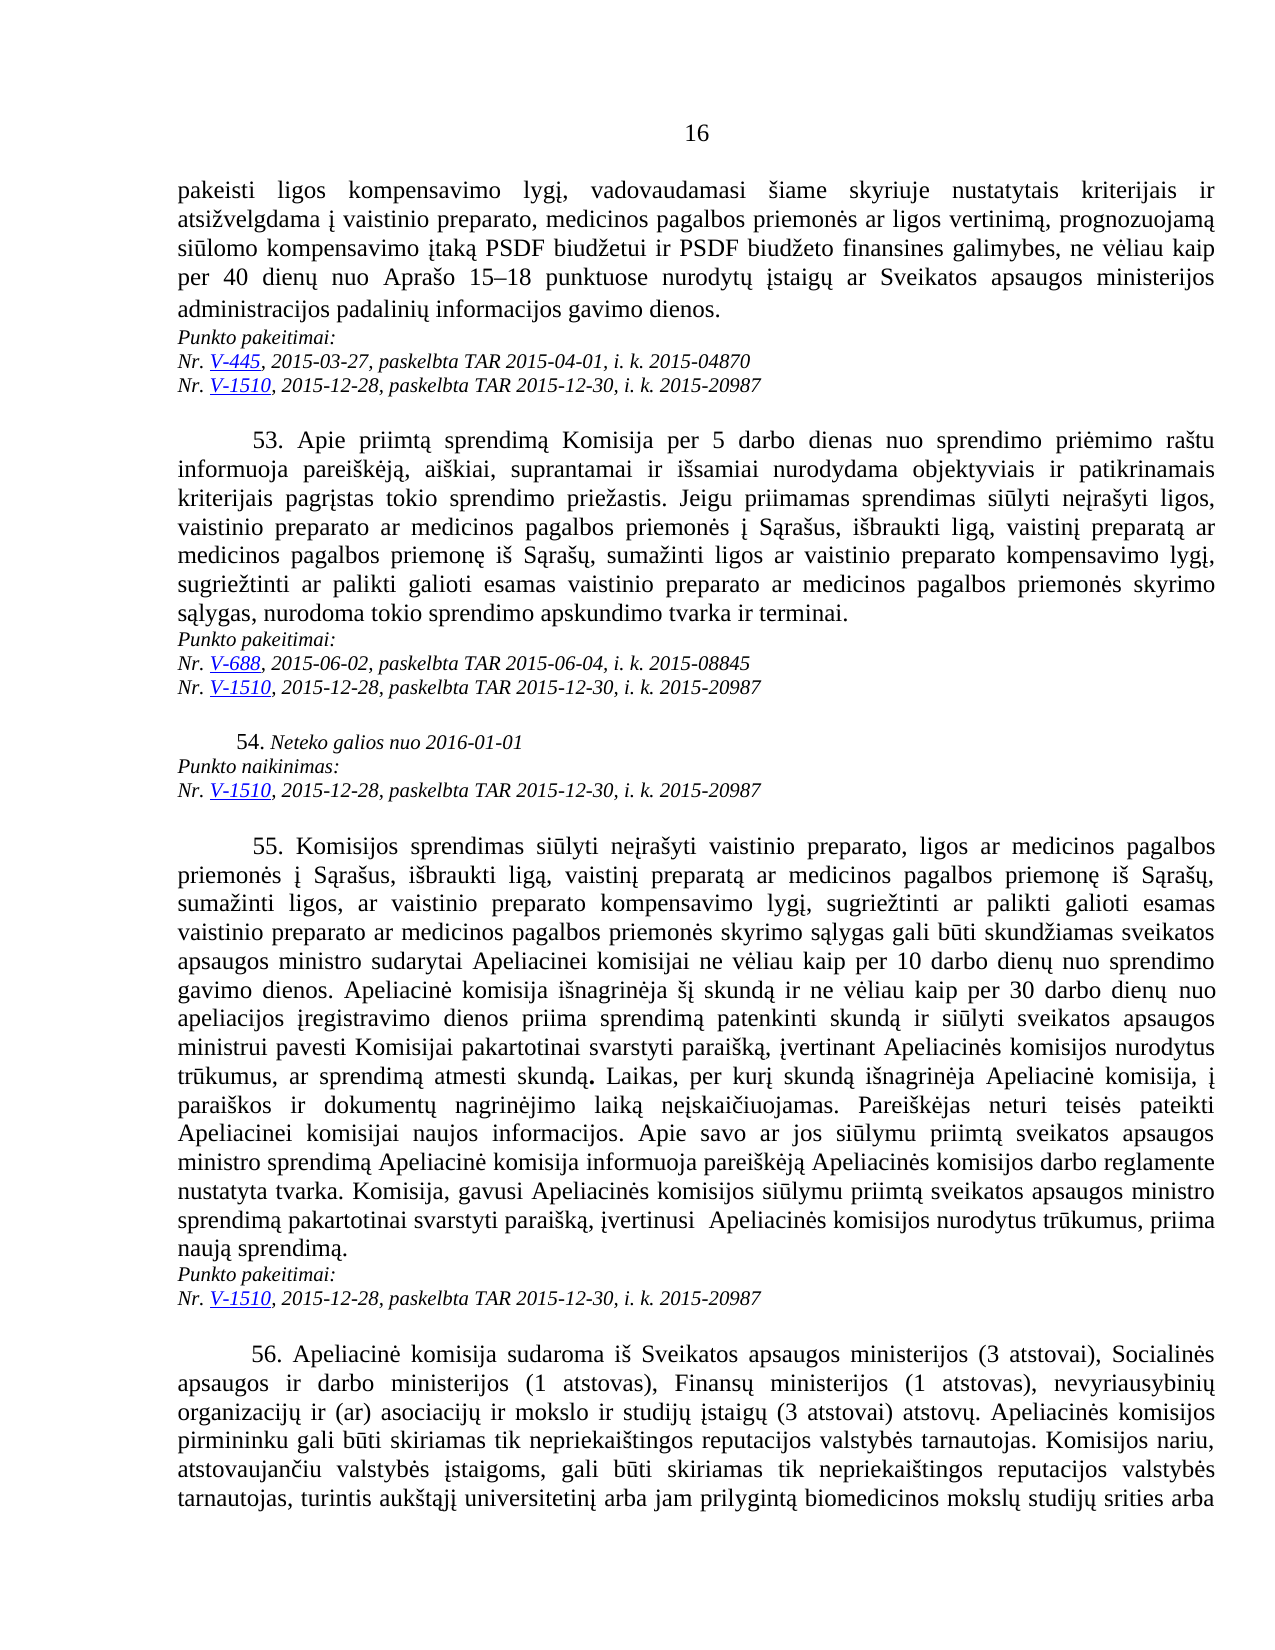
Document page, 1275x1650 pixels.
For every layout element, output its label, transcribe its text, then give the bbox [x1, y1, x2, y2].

text Punkto pakeitimai: [177, 627, 1216, 651]
text 53. Apie priimtą sprendimą Komisija per 5 darbo dienas nuo sprendimo priėmimo raštu informuoja pareiškėją, aiškiai, suprantamai ir išsamiai nurodydama objektyviais ir patikrinamais kriterijais pagrįstas tokio sprendimo priežastis. Jeigu priimamas sprendimas siūlyti neįrašyti ligos, vaistinio preparato ar medicinos pagalbos priemonės į Sąrašus, išbraukti ligą, vaistinį preparatą ar medicinos pagalbos priemonę iš Sąrašų, sumažinti ligos ar vaistinio preparato kompensavimo lygį, sugriežtinti ar palikti galioti esamas vaistinio preparato ar medicinos pagalbos priemonės skyrimo sąlygas, nurodoma tokio sprendimo apskundimo tvarka ir terminai. [177, 426, 1216, 627]
text Nr. V-445, 2015-03-27, paskelbta TAR 2015-04-01, i. k. 2015-04870 [177, 349, 1216, 373]
text Nr. V-1510, 2015-12-28, paskelbta TAR 2015-12-30, i. k. 2015-20987 [177, 1286, 1216, 1310]
text Punkto pakeitimai: [177, 1262, 1216, 1286]
text Nr. V-1510, 2015-12-28, paskelbta TAR 2015-12-30, i. k. 2015-20987 [177, 778, 1216, 802]
text Nr. V-1510, 2015-12-28, paskelbta TAR 2015-12-30, i. k. 2015-20987 [177, 675, 1216, 699]
text 54. Neteko galios nuo 2016-01-01 [177, 728, 1216, 754]
text Punkto pakeitimai: [177, 325, 1216, 349]
text Punkto naikinimas: [177, 754, 1216, 778]
text 56. Apeliacinė komisija sudaroma iš Sveikatos apsaugos ministerijos (3 atstovai), Socialinės apsaugos ir darbo ministerijos (1 atstovas), Finansų ministerijos (1 atstovas), nevyriausybinių organizacijų ir (ar) asociacijų ir mokslo ir studijų įstaigų (3 atstovai) atstovų. Apeliacinės komisijos pirmininku gali būti skiriamas tik nepriekaištingos reputacijos valstybės tarnautojas. Komisijos nariu, atstovaujančiu valstybės įstaigoms, gali būti skiriamas tik nepriekaištingos reputacijos valstybės tarnautojas, turintis aukštąjį universitetinį arba jam prilygintą biomedicinos mokslų studijų srities arba [177, 1339, 1216, 1512]
text 55. Komisijos sprendimas siūlyti neįrašyti vaistinio preparato, ligos ar medicinos pagalbos priemonės į Sąrašus, išbraukti ligą, vaistinį preparatą ar medicinos pagalbos priemonę iš Sąrašų, sumažinti ligos, ar vaistinio preparato kompensavimo lygį, sugriežtinti ar palikti galioti esamas vaistinio preparato ar medicinos pagalbos priemonės skyrimo sąlygas gali būti skundžiamas sveikatos apsaugos ministro sudarytai Apeliacinei komisijai ne vėliau kaip per 10 darbo dienų nuo sprendimo gavimo dienos. Apeliacinė komisija išnagrinėja šį skundą ir ne vėliau kaip per 30 darbo dienų nuo apeliacijos įregistravimo dienos priima sprendimą patenkinti skundą ir siūlyti sveikatos apsaugos ministrui pavesti Komisijai pakartotinai svarstyti paraišką, įvertinant Apeliacinės komisijos nurodytus trūkumus, ar sprendimą atmesti skundą. Laikas, per kurį skundą išnagrinėja Apeliacinė komisija, į paraiškos ir dokumentų nagrinėjimo laiką neįskaičiuojamas. Pareiškėjas neturi teisės pateikti Apeliacinei komisijai naujos informacijos. Apie savo ar jos siūlymu priimtą sveikatos apsaugos ministro sprendimą Apeliacinė komisija informuoja pareiškėją Apeliacinės komisijos darbo reglamente nustatyta tvarka. Komisija, gavusi Apeliacinės komisijos siūlymu priimtą sveikatos apsaugos ministro sprendimą pakartotinai svarstyti paraišką, įvertinusi Apeliacinės komisijos nurodytus trūkumus, priima naują sprendimą. [177, 831, 1216, 1262]
text Nr. V-688, 2015-06-02, paskelbta TAR 2015-06-04, i. k. 2015-08845 [177, 651, 1216, 675]
text Nr. V-1510, 2015-12-28, paskelbta TAR 2015-12-30, i. k. 2015-20987 [177, 373, 1216, 397]
text pakeisti ligos kompensavimo lygį, vadovaudamasi šiame skyriuje nustatytais kriterijais ir atsižvelgdama į vaistinio preparato, medicinos pagalbos priemonės ar ligos vertinimą, prognozuojamą siūlomo kompensavimo įtaką PSDF biudžetui ir PSDF biudžeto finansines galimybes, ne vėliau kaip per 40 dienų nuo Aprašo 15–18 punktuose nurodytų įstaigų ar Sveikatos apsaugos ministerijos administracijos padalinių informacijos gavimo dienos. [177, 176, 1216, 325]
